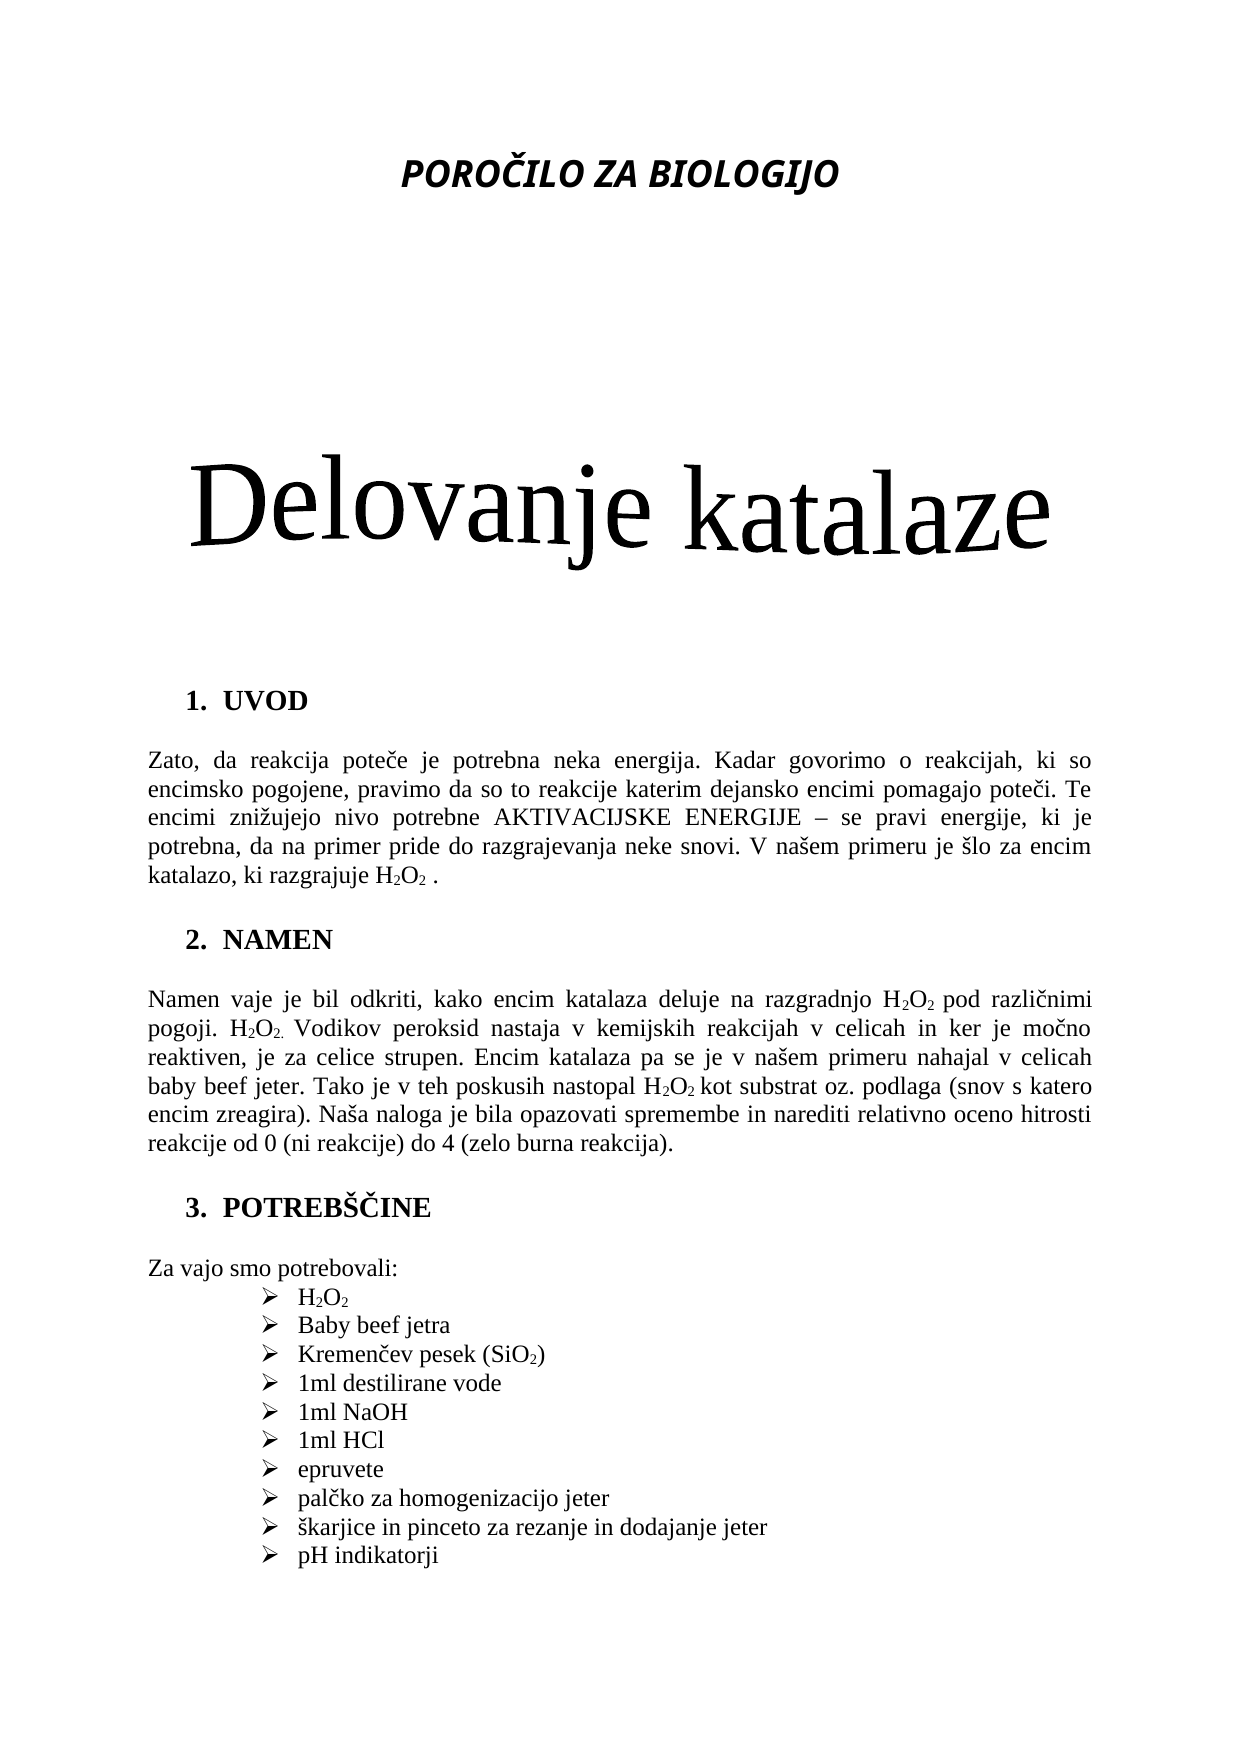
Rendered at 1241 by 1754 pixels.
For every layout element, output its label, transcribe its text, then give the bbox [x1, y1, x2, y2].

list UVOD [185, 683, 1093, 716]
list Baby beef jetra [260, 1310, 1093, 1339]
list POTREBŠČINE [185, 1191, 1093, 1224]
list pH indikatorji [260, 1540, 1093, 1569]
text Namen vaje je bil odkriti, kako encim katalaza deluje na razgradnjo H2O2 pod različnimi pogoji. H2O2. Vodikov peroksid nastaja v kemijskih reakcijah v celicah in ker je močno reaktiven, je za celice strupen. Encim katalaza pa se je v našem primeru nahajal v celicah baby beef jeter. Tako je v teh poskusih nastopal H2O2 kot substrat oz. podlaga (snov s katero encim zreagira). Naša naloga je bila opazovati spremembe in narediti relativno oceno hitrosti reakcije od 0 (ni reakcije) do 4 (zelo burna reakcija). [148, 984, 1093, 1157]
text Za vajo smo potrebovali: [148, 1253, 1093, 1282]
list 1ml destilirane vode [260, 1368, 1093, 1397]
list epruvete [260, 1454, 1093, 1483]
list 1ml NaOH [260, 1397, 1093, 1425]
list Kremenčev pesek (SiO2) [260, 1339, 1093, 1368]
list palčko za homogenizacijo jeter [260, 1483, 1093, 1512]
list NAMEN [185, 922, 1093, 956]
list škarjice in pinceto za rezanje in dodajanje jeter [260, 1512, 1093, 1540]
text POROČILO ZA BIOLOGIJO [148, 148, 1093, 199]
list 1ml HCl [260, 1425, 1093, 1454]
text Zato, da reakcija poteče je potrebna neka energija. Kadar govorimo o reakcijah, ki so encimsko pogojene, pravimo da so to reakcije katerim dejansko encimi pomagajo poteči. Te encimi znižujejo nivo potrebne AKTIVACIJSKE ENERGIJE – se pravi energije, ki je potrebna, da na primer pride do razgrajevanja neke snovi. V našem primeru je šlo za encim katalazo, ki razgrajuje H2O2 . [148, 745, 1093, 889]
list H2O2 [260, 1282, 1093, 1310]
